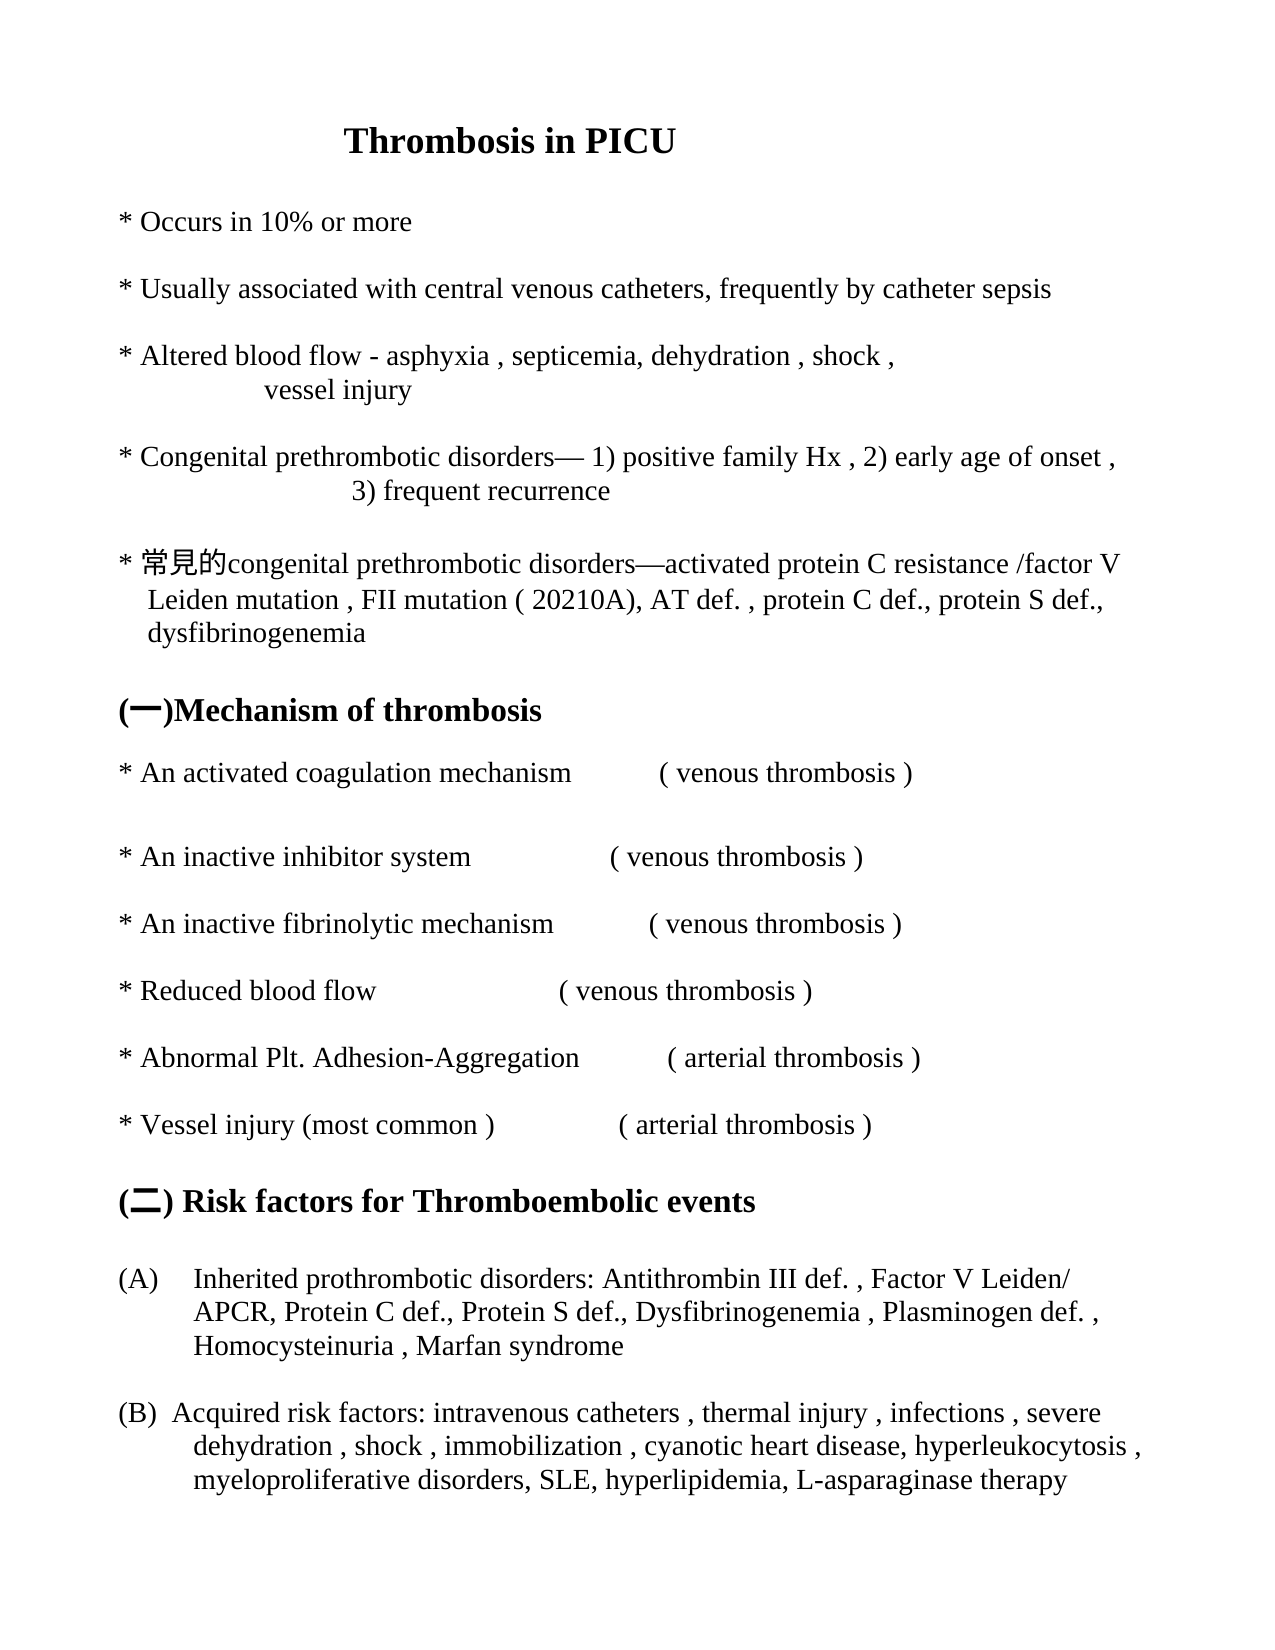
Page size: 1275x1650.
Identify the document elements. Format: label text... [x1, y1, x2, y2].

text * Reduced blood flow ( venous thrombosis ) [118, 973, 1157, 1007]
list Inherited prothrombotic disorders: Antithrombin III def. , Factor V Leiden/ APCR, Protein C def., Protein S def., Dysfibrinogenemia , Plasminogen def. , Homocysteinuria , Marfan syndrome [118, 1261, 1157, 1361]
text * Vessel injury (most common ) ( arterial thrombosis ) [118, 1107, 1157, 1141]
text * Congenital prethrombotic disorders— 1) positive family Hx , 2) early age of onset , [118, 439, 1157, 473]
text * Usually associated with central venous catheters, frequently by catheter sepsis [118, 271, 1157, 305]
text * Abnormal Plt. Adhesion-Aggregation ( arterial thrombosis ) [118, 1040, 1157, 1074]
text (一)Mechanism of thrombosis [118, 683, 1157, 731]
text 3) frequent recurrence [118, 473, 1157, 506]
text * An inactive inhibitor system ( venous thrombosis ) [118, 839, 1157, 872]
text * An activated coagulation mechanism ( venous thrombosis ) [118, 755, 1157, 788]
text * Occurs in 10% or more [118, 204, 1157, 238]
text * 常見的congenital prethrombotic disorders—activated protein C resistance /factor V Leiden mutation , FII mutation ( 20210A), AT def. , protein C def., protein S def., dysfibrinogenemia [118, 540, 1157, 649]
text * An inactive fibrinolytic mechanism ( venous thrombosis ) [118, 906, 1157, 939]
text Thrombosis in PICU [118, 118, 1157, 161]
text (B) Acquired risk factors: intravenous catheters , thermal injury , infections , severe dehydration , shock , immobilization , cyanotic heart disease, hyperleukocytosis , myeloproliferative disorders, SLE, hyperlipidemia, L-asparaginase therapy [118, 1395, 1157, 1496]
text * Altered blood flow - asphyxia , septicemia, dehydration , shock , vessel injury [118, 338, 1157, 406]
text (二) Risk factors for Thromboembolic events [118, 1174, 1157, 1222]
